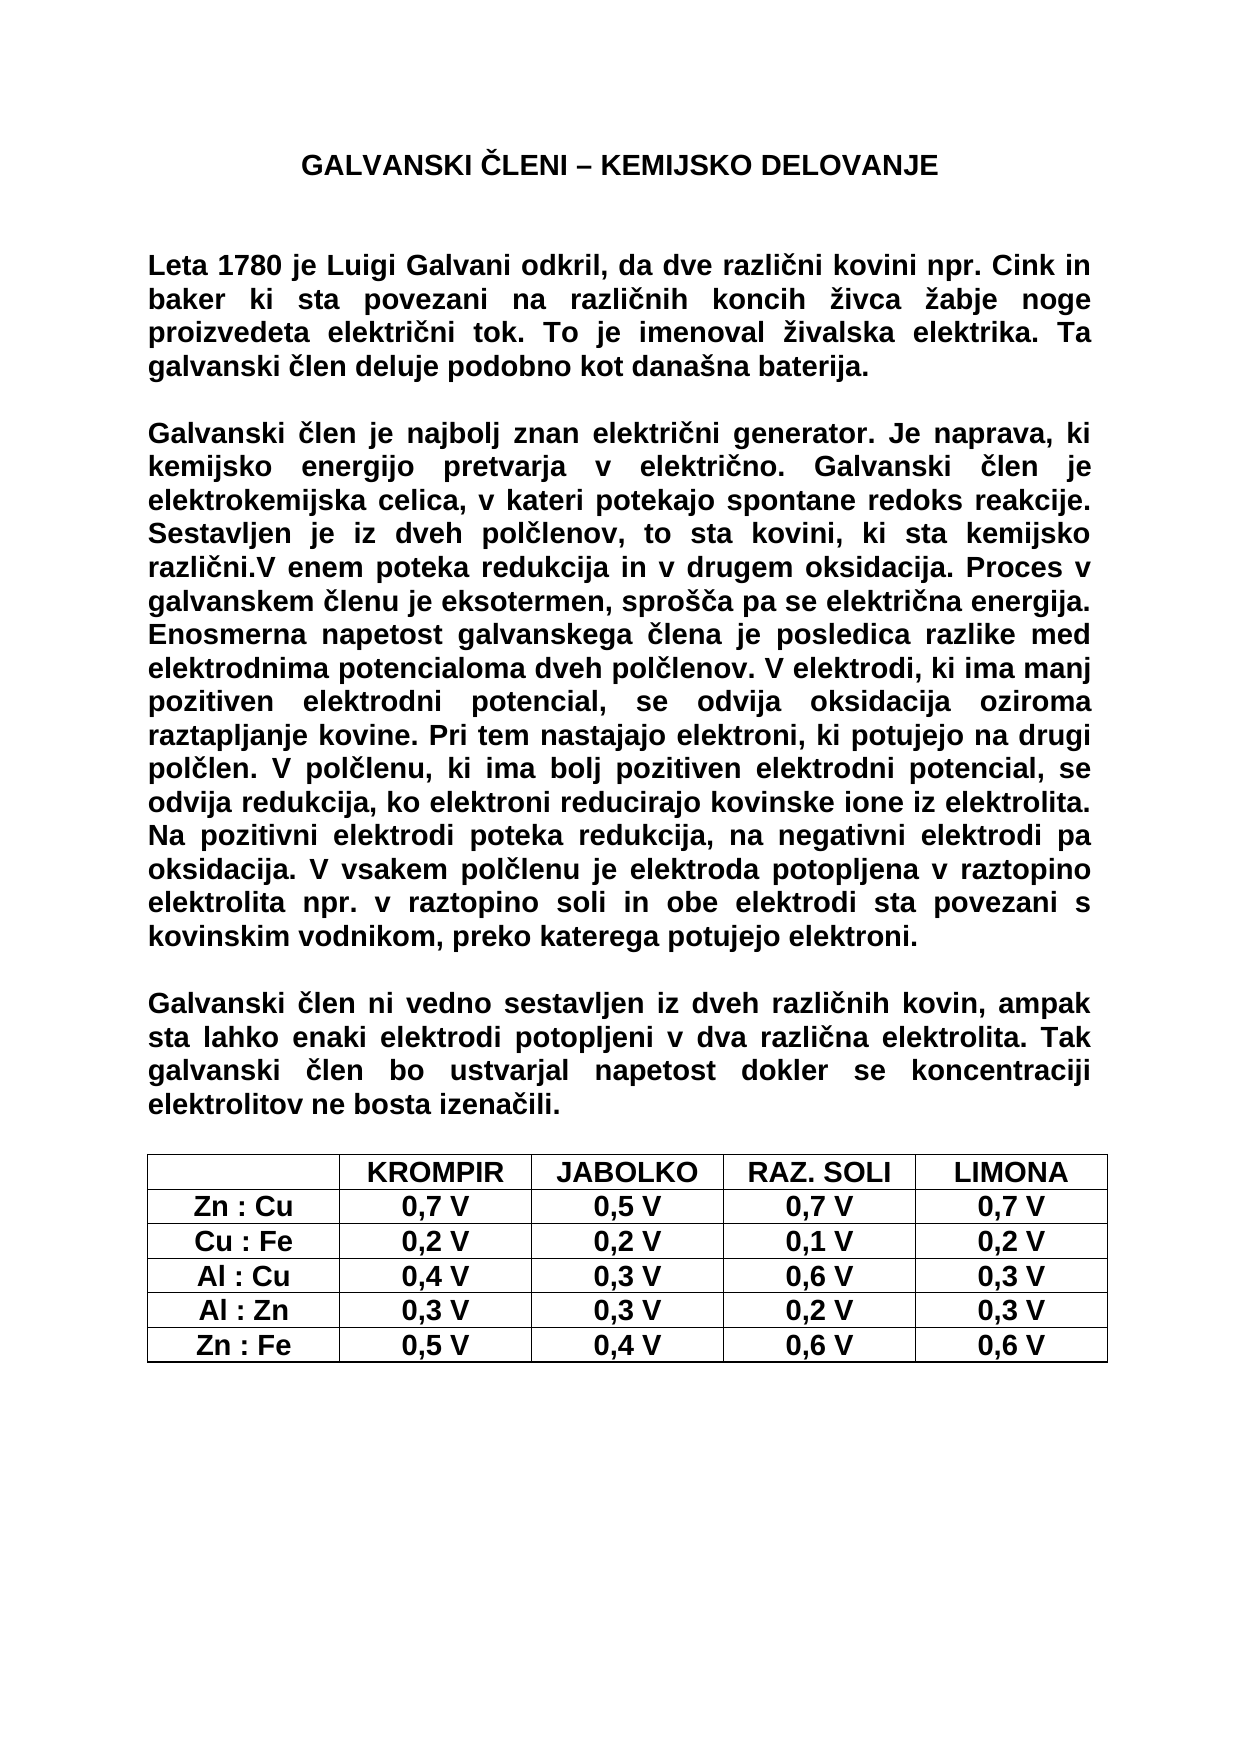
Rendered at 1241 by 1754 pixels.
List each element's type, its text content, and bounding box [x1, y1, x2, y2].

table_cell 0,2 V [340, 1224, 531, 1258]
table_cell 0,7 V [916, 1190, 1107, 1223]
table_cell 0,3 V [532, 1259, 723, 1292]
table_cell 0,2 V [724, 1293, 915, 1327]
table_cell 0,3 V [340, 1293, 531, 1327]
table_cell Zn : Cu [148, 1190, 339, 1223]
table_cell 0,3 V [916, 1293, 1107, 1327]
text Leta 1780 je Luigi Galvani odkril, da dve različni kovini npr. Cink in baker ki sta povezani na različnih koncih živca žabje noge proizvedeta električni tok. To je imenoval živalska elektrika. Ta galvanski člen deluje podobno kot današna baterija. [148, 248, 1093, 382]
table_cell Al : Cu [148, 1259, 339, 1292]
text Galvanski člen je najbolj znan električni generator. Je naprava, ki kemijsko energijo pretvarja v električno. Galvanski člen je elektrokemijska celica, v kateri potekajo spontane redoks reakcije. Sestavljen je iz dveh polčlenov, to sta kovini, ki sta kemijsko različni.V enem poteka redukcija in v drugem oksidacija. Proces v galvanskem členu je eksotermen, sprošča pa se električna energija. Enosmerna napetost galvanskega člena je posledica razlike med elektrodnima potencialoma dveh polčlenov. V elektrodi, ki ima manj pozitiven elektrodni potencial, se odvija oksidacija oziroma raztapljanje kovine. Pri tem nastajajo elektroni, ki potujejo na drugi polčlen. V polčlenu, ki ima bolj pozitiven elektrodni potencial, se odvija redukcija, ko elektroni reducirajo kovinske ione iz elektrolita. Na pozitivni elektrodi poteka redukcija, na negativni elektrodi pa oksidacija. V vsakem polčlenu je elektroda potopljena v raztopino elektrolita npr. v raztopino soli in obe elektrodi sta povezani s kovinskim vodnikom, preko katerega potujejo elektroni. [148, 416, 1093, 953]
table_cell 0,4 V [340, 1259, 531, 1292]
table_cell Zn : Fe [148, 1328, 339, 1361]
table_cell 0,6 V [724, 1259, 915, 1292]
text GALVANSKI ČLENI – KEMIJSKO DELOVANJE [148, 148, 1093, 181]
table_cell Cu : Fe [148, 1224, 339, 1258]
table_cell 0,1 V [724, 1224, 915, 1258]
table_cell 0,6 V [724, 1328, 915, 1361]
table_header LIMONA [916, 1155, 1107, 1188]
table_header RAZ. SOLI [724, 1155, 915, 1188]
text Galvanski člen ni vedno sestavljen iz dveh različnih kovin, ampak sta lahko enaki elektrodi potopljeni v dva različna elektrolita. Tak galvanski člen bo ustvarjal napetost dokler se koncentraciji elektrolitov ne bosta izenačili. [148, 986, 1093, 1120]
table_cell 0,7 V [724, 1190, 915, 1223]
table_cell 0,3 V [532, 1293, 723, 1327]
table_cell 0,5 V [340, 1328, 531, 1361]
table_cell 0,3 V [916, 1259, 1107, 1292]
table_cell 0,7 V [340, 1190, 531, 1223]
table_cell 0,4 V [532, 1328, 723, 1361]
table_header KROMPIR [340, 1155, 531, 1188]
table_header [148, 1155, 339, 1188]
table_cell 0,6 V [916, 1328, 1107, 1361]
table_cell 0,2 V [916, 1224, 1107, 1258]
table_header JABOLKO [532, 1155, 723, 1188]
table_cell Al : Zn [148, 1293, 339, 1327]
table_cell 0,5 V [532, 1190, 723, 1223]
table_cell 0,2 V [532, 1224, 723, 1258]
